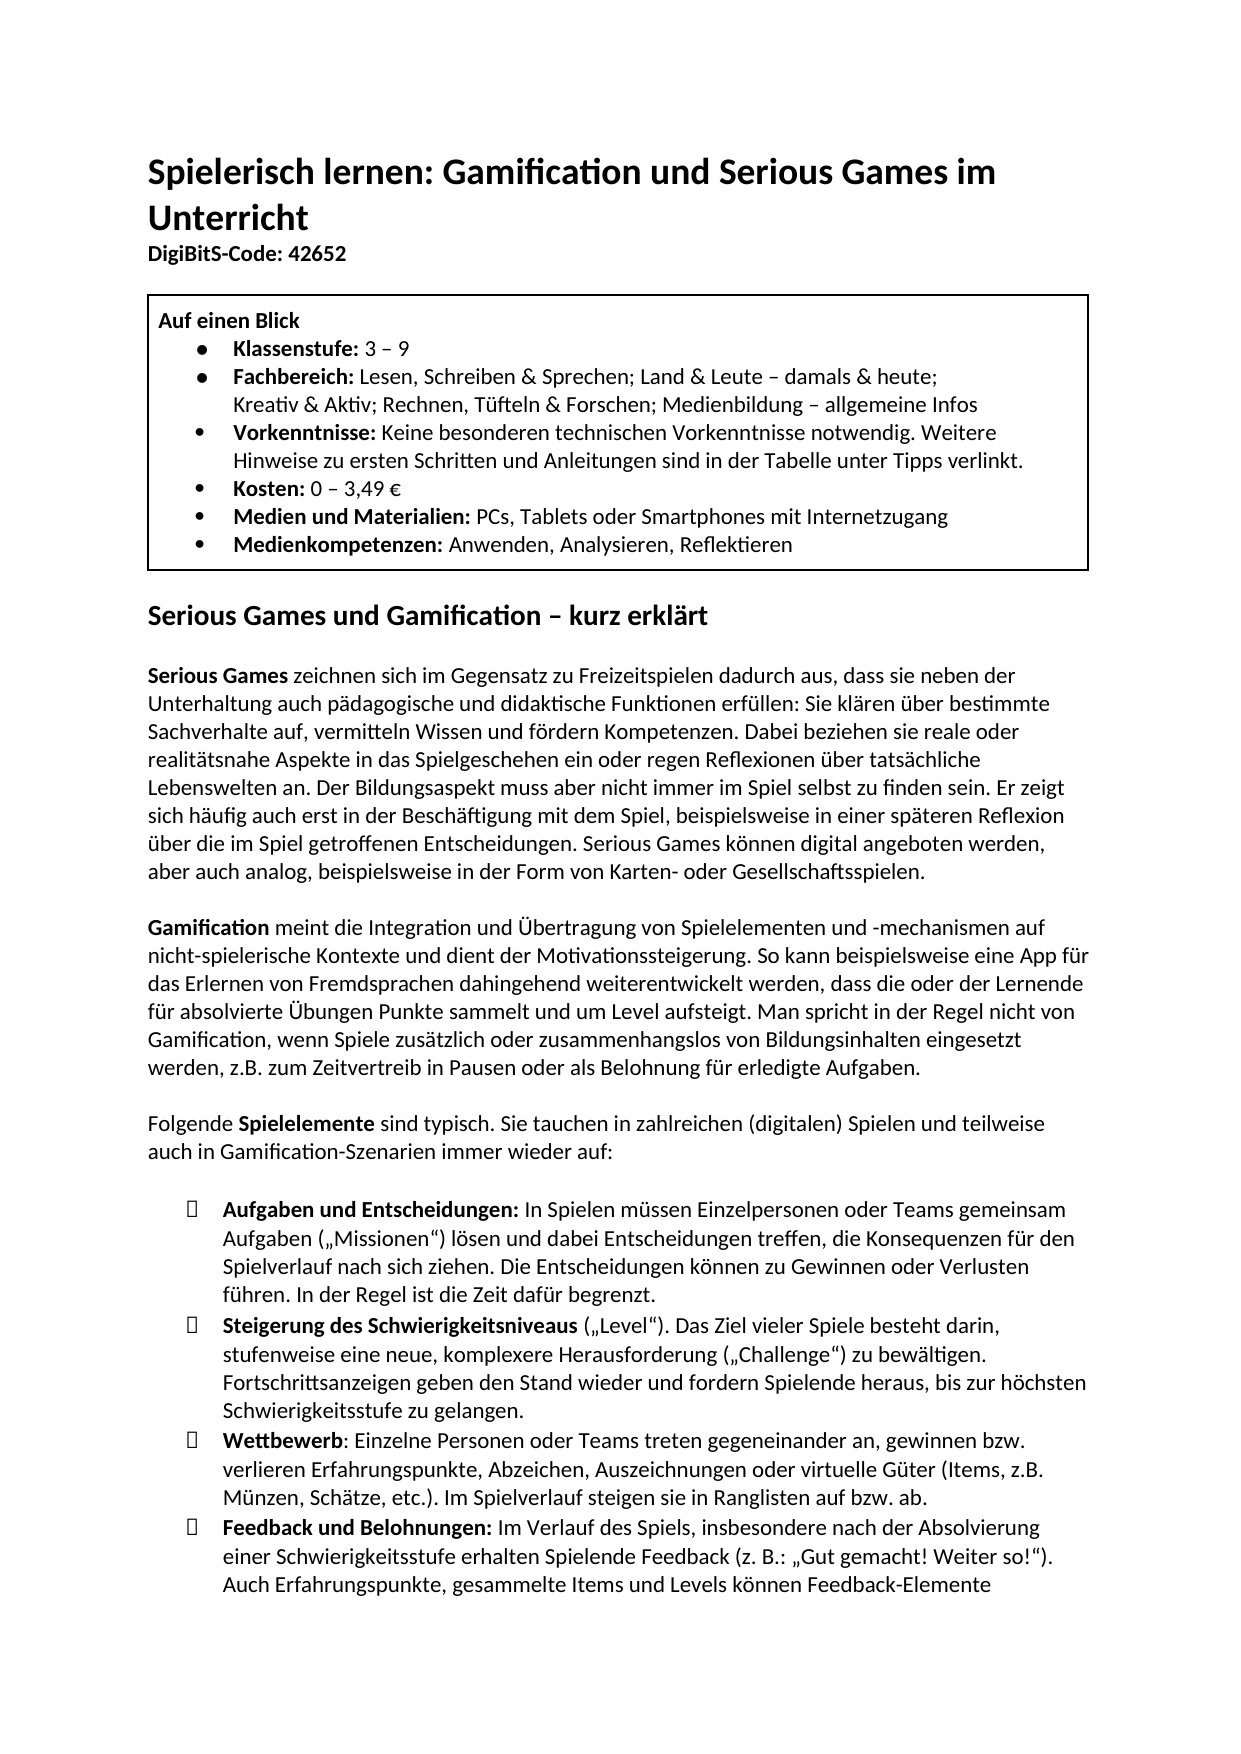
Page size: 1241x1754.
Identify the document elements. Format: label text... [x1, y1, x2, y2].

text Serious Games und Gamification – kurz erklärt [148, 597, 1093, 633]
list Aufgaben und Entscheidungen: In Spielen müssen Einzelpersonen oder Teams gemeinsam Aufgaben („Missionen“) lösen und dabei Entscheidungen treffen, die Konsequenzen für den Spielverlauf nach sich ziehen. Die Entscheidungen können zu Gewinnen oder Verlusten führen. In der Regel ist die Zeit dafür begrenzt. [185, 1193, 1093, 1308]
table_header Auf einen Blick Klassenstufe: 3 – 9 Fachbereich: Lesen, Schreiben & Sprechen; Land & Leute – damals & heute; Kreativ & Aktiv; Rechnen, Tüfteln & Forschen; Medienbildung – allgemeine Infos Vorkenntnisse: Keine besonderen technischen Vorkenntnisse notwendig. Weitere Hinweise zu ersten Schritten und Anleitungen sind in der Tabelle unter Tipps verlinkt. Kosten: 0 – 3,49 € Medien und Materialien: PCs, Tablets oder Smartphones mit Internetzugang Medienkompetenzen: Anwenden, Analysieren, Reflektieren [149, 296, 1087, 569]
list Steigerung des Schwierigkeitsniveaus („Level“). Das Ziel vieler Spiele besteht darin, stufenweise eine neue, komplexere Herausforderung („Challenge“) zu bewältigen. Fortschrittsanzeigen geben den Stand wieder und fordern Spielende heraus, bis zur höchsten Schwierigkeitsstufe zu gelangen. [185, 1308, 1093, 1424]
text Spielerisch lernen: Gamification und Serious Games im Unterricht [148, 148, 1093, 239]
text Folgende Spielelemente sind typisch. Sie tauchen in zahlreichen (digitalen) Spielen und teilweise auch in Gamification-Szenarien immer wieder auf: [148, 1109, 1093, 1165]
text DigiBitS-Code: 42652 [148, 239, 1093, 267]
text Gamification meint die Integration und Übertragung von Spielelementen und -mechanismen auf nicht-spielerische Kontexte und dient der Motivationssteigerung. So kann beispielsweise eine App für das Erlernen von Fremdsprachen dahingehend weiterentwickelt werden, dass die oder der Lernende für absolvierte Übungen Punkte sammelt und um Level aufsteigt. Man spricht in der Regel nicht von Gamification, wenn Spiele zusätzlich oder zusammenhangslos von Bildungsinhalten eingesetzt werden, z.B. zum Zeitvertreib in Pausen oder als Belohnung für erledigte Aufgaben. [148, 913, 1093, 1081]
text Serious Games zeichnen sich im Gegensatz zu Freizeitspielen dadurch aus, dass sie neben der Unterhaltung auch pädagogische und didaktische Funktionen erfüllen: Sie klären über bestimmte Sachverhalte auf, vermitteln Wissen und fördern Kompetenzen. Dabei beziehen sie reale oder realitätsnahe Aspekte in das Spielgeschehen ein oder regen Reflexionen über tatsächliche Lebenswelten an. Der Bildungsaspekt muss aber nicht immer im Spiel selbst zu finden sein. Er zeigt sich häufig auch erst in der Beschäftigung mit dem Spiel, beispielsweise in einer späteren Reflexion über die im Spiel getroffenen Entscheidungen. Serious Games können digital angeboten werden, aber auch analog, beispielsweise in der Form von Karten- oder Gesellschaftsspielen. [148, 661, 1093, 885]
list Wettbewerb: Einzelne Personen oder Teams treten gegeneinander an, gewinnen bzw. verlieren Erfahrungspunkte, Abzeichen, Auszeichnungen oder virtuelle Güter (Items, z.B. Münzen, Schätze, etc.). Im Spielverlauf steigen sie in Ranglisten auf bzw. ab. [185, 1424, 1093, 1511]
list Feedback und Belohnungen: Im Verlauf des Spiels, insbesondere nach der Absolvierung einer Schwierigkeitsstufe erhalten Spielende Feedback (z. B.: „Gut gemacht! Weiter so!“). Auch Erfahrungspunkte, gesammelte Items und Levels können Feedback-Elemente [185, 1511, 1093, 1598]
